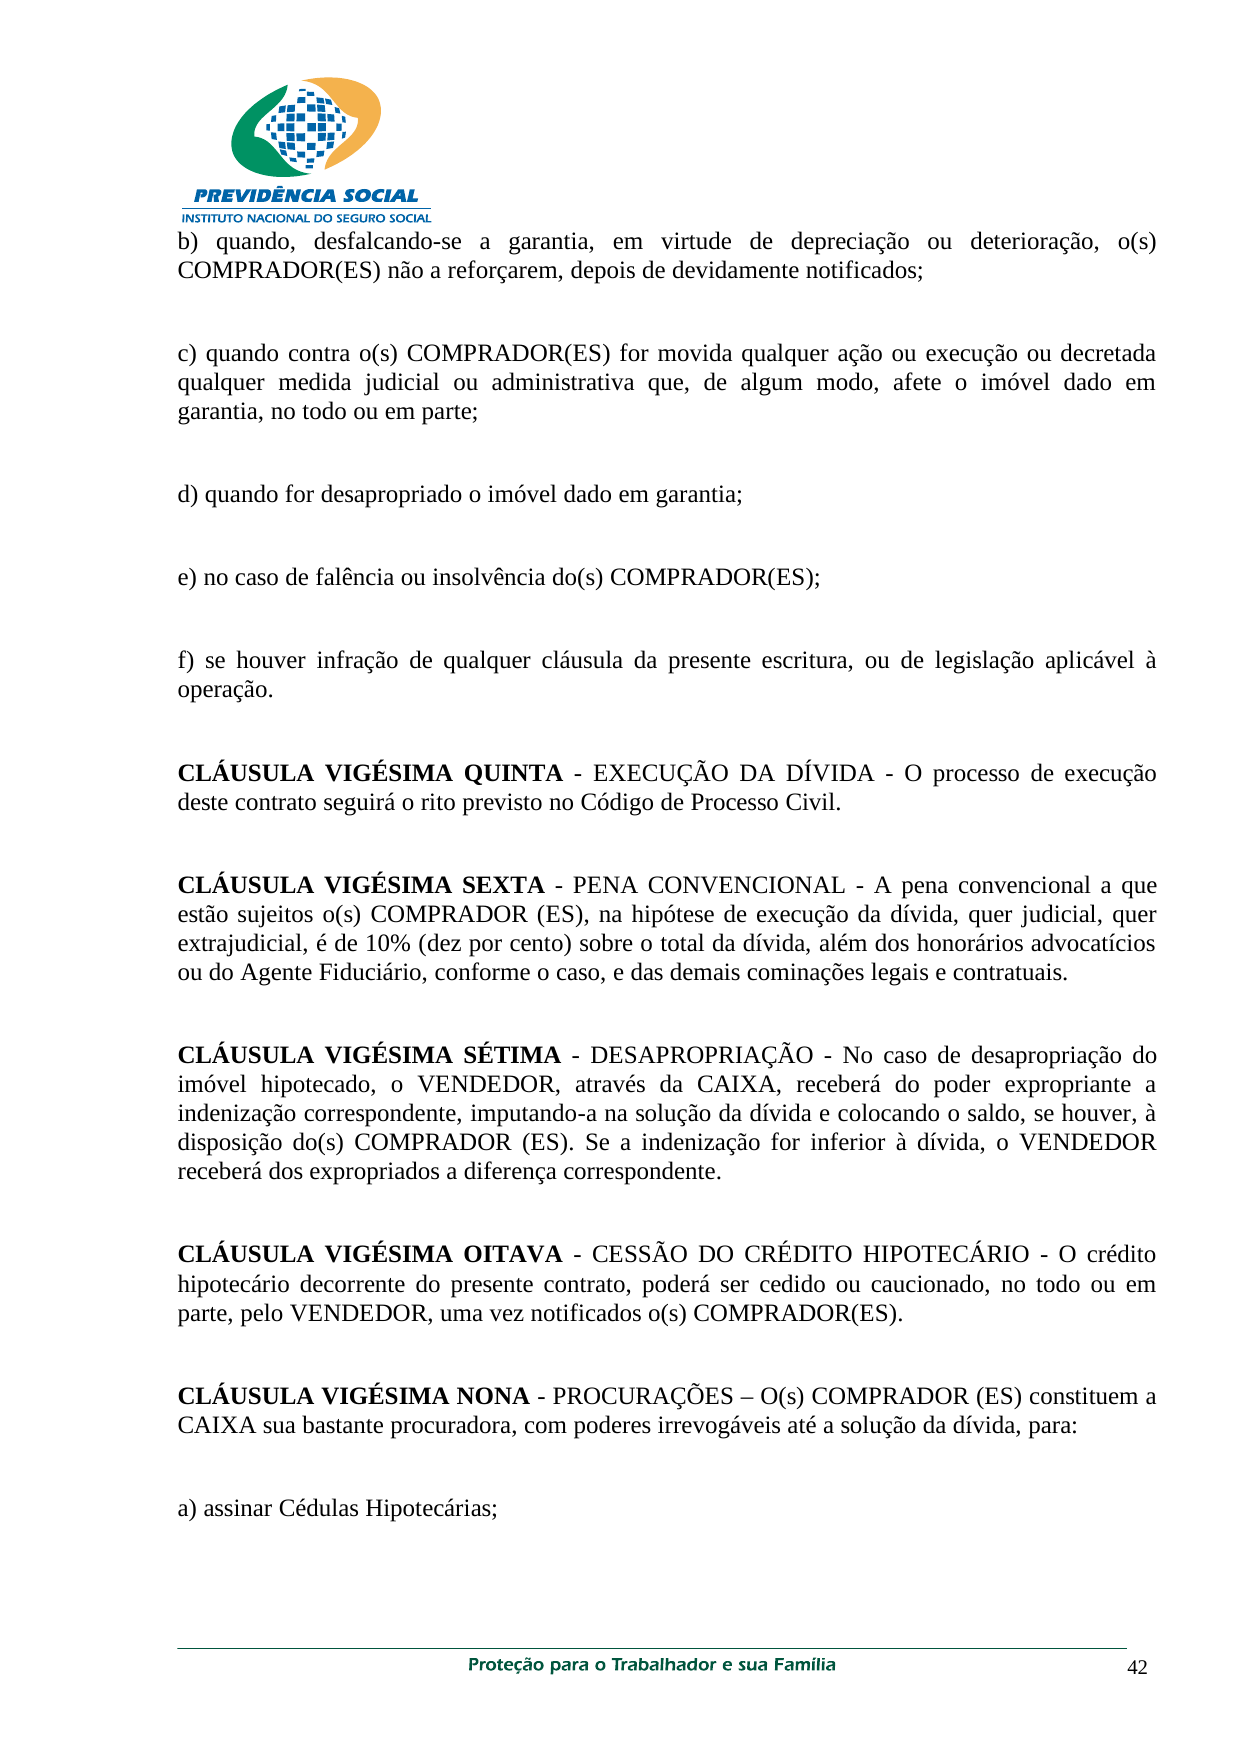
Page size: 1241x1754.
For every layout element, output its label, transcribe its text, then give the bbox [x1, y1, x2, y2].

text d) quando for desapropriado o imóvel dado em garantia; [177, 479, 1157, 508]
text e) no caso de falência ou insolvência do(s) COMPRADOR(ES); [177, 562, 1157, 591]
text CLÁUSULA VIGÉSIMA QUINTA - EXECUÇÃO DA DÍVIDA - O processo de execução deste contrato seguirá o rito previsto no Código de Processo Civil. [177, 757, 1157, 816]
text f) se houver infração de qualquer cláusula da presente escritura, ou de legislação aplicável à operação. [177, 645, 1157, 703]
text a) assinar Cédulas Hipotecárias; [177, 1493, 1157, 1522]
text CLÁUSULA VIGÉSIMA SEXTA - PENA CONVENCIONAL - A pena convencional a que estão sujeitos o(s) COMPRADOR (ES), na hipótese de execução da dívida, quer judicial, quer extrajudicial, é de 10% (dez por cento) sobre o total da dívida, além dos honorários advocatícios ou do Agente Fiduciário, conforme o caso, e das demais cominações legais e contratuais. [177, 870, 1157, 986]
text c) quando contra o(s) COMPRADOR(ES) for movida qualquer ação ou execução ou decretada qualquer medida judicial ou administrativa que, de algum modo, afete o imóvel dado em garantia, no todo ou em parte; [177, 338, 1157, 425]
text CLÁUSULA VIGÉSIMA OITAVA - CESSÃO DO CRÉDITO HIPOTECÁRIO - O crédito hipotecário decorrente do presente contrato, poderá ser cedido ou caucionado, no todo ou em parte, pelo VENDEDOR, uma vez notificados o(s) COMPRADOR(ES). [177, 1239, 1157, 1327]
text b) quando, desfalcando-se a garantia, em virtude de depreciação ou deterioração, o(s) COMPRADOR(ES) não a reforçarem, depois de devidamente notificados; [177, 226, 1157, 284]
text CLÁUSULA VIGÉSIMA NONA - PROCURAÇÕES – O(s) COMPRADOR (ES) constituem a CAIXA sua bastante procuradora, com poderes irrevogáveis até a solução da dívida, para: [177, 1381, 1157, 1439]
text CLÁUSULA VIGÉSIMA SÉTIMA - DESAPROPRIAÇÃO - No caso de desapropriação do imóvel hipotecado, o VENDEDOR, através da CAIXA, receberá do poder expropriante a indenização correspondente, imputando‑a na solução da dívida e colocando o saldo, se houver, à disposição do(s) COMPRADOR (ES). Se a indenização for inferior à dívida, o VENDEDOR receberá dos expropriados a diferença correspondente. [177, 1040, 1157, 1185]
